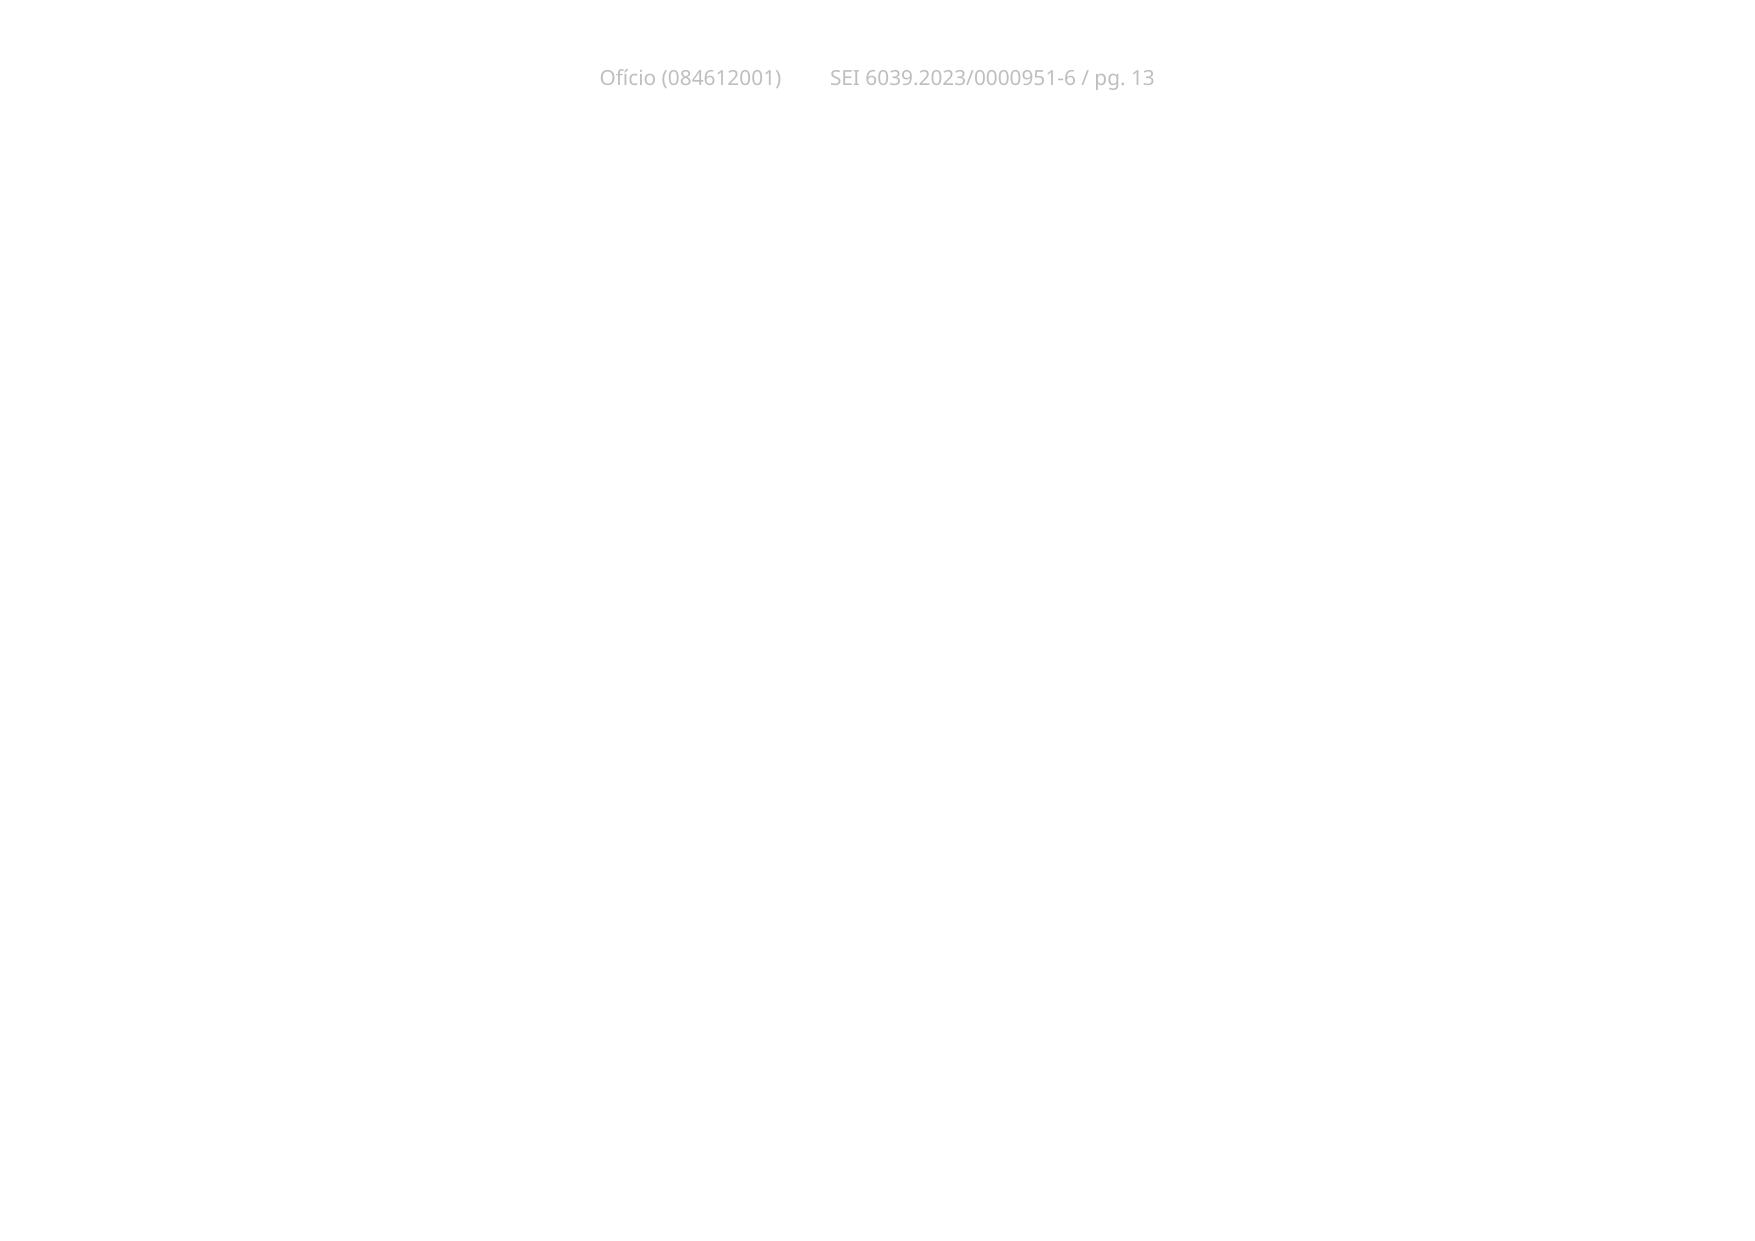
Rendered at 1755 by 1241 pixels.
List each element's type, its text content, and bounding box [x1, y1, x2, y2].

text Ofício (084612001) SEI 6039.2023/0000951-6 / pg. 13 [252, 63, 1502, 91]
